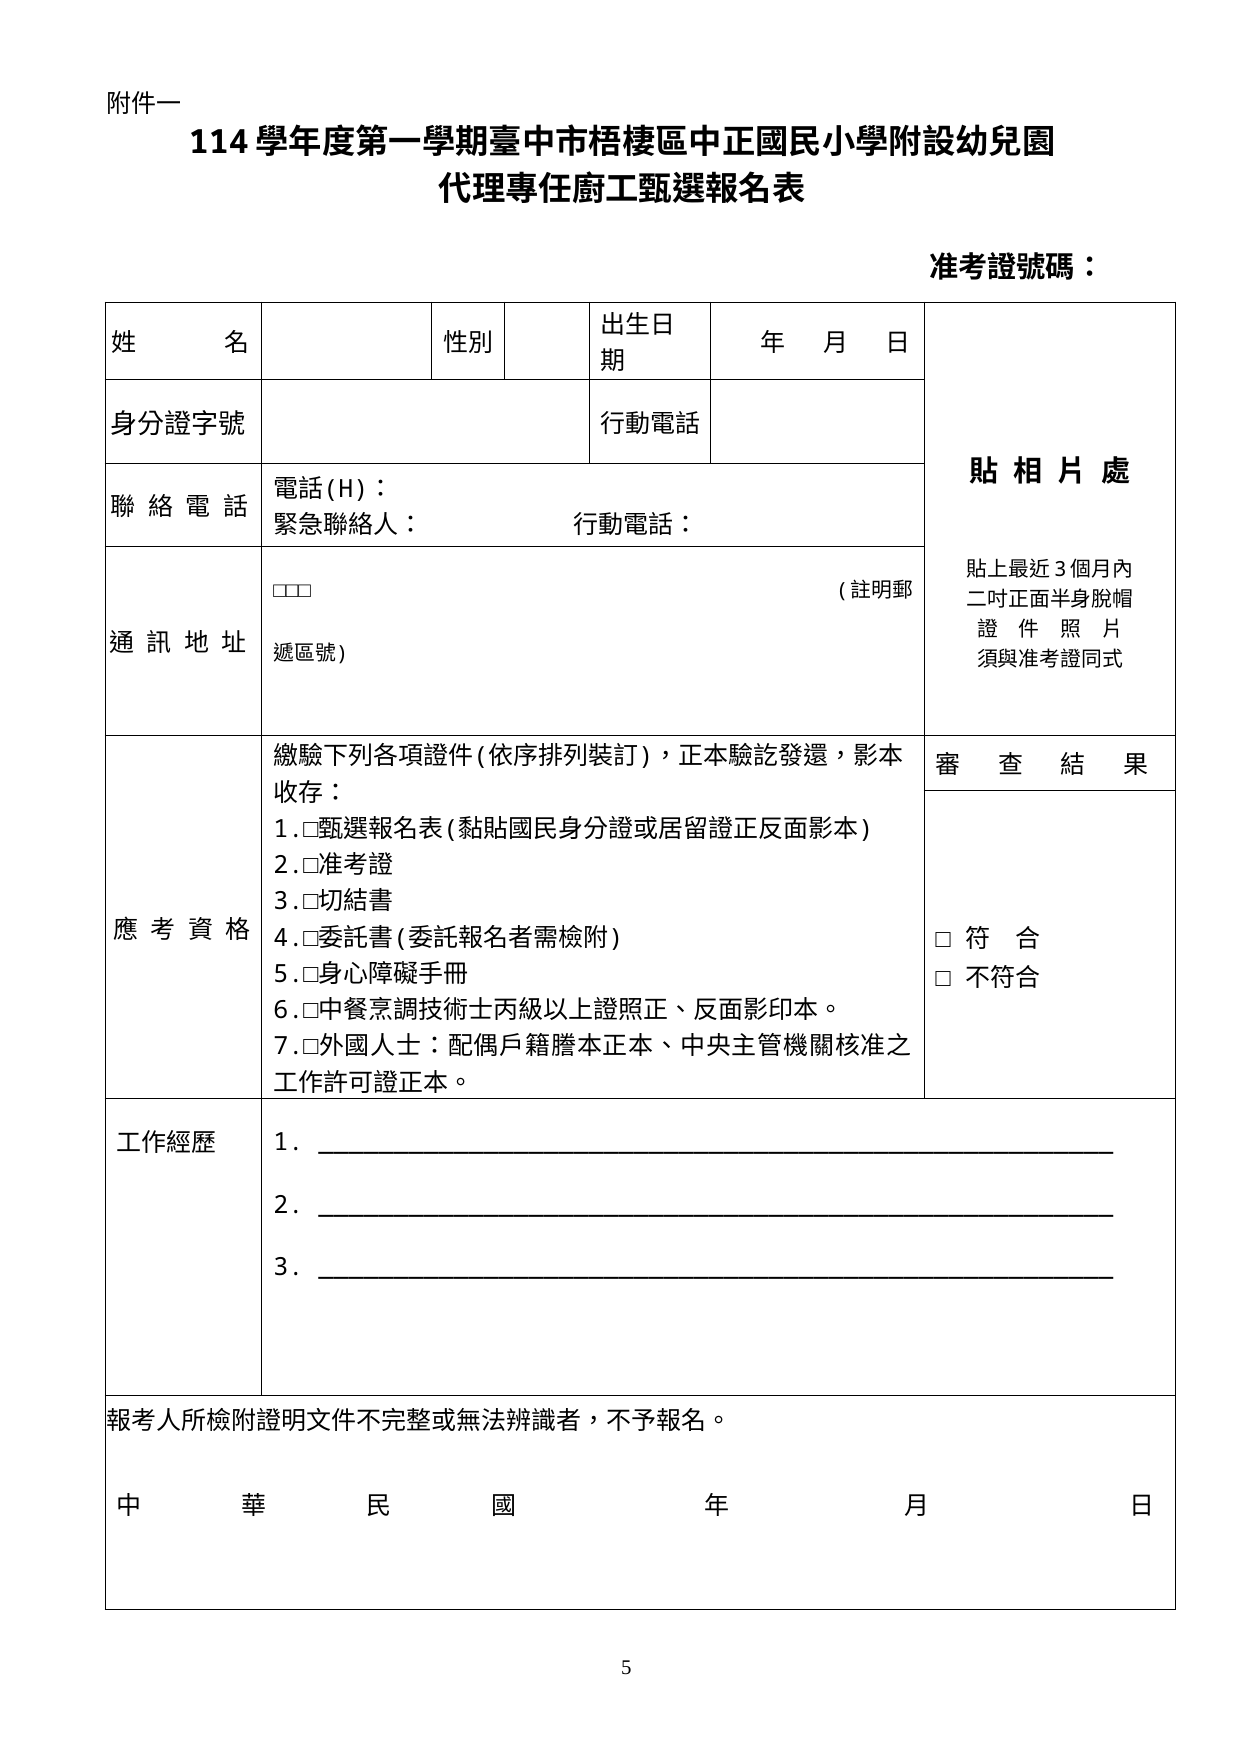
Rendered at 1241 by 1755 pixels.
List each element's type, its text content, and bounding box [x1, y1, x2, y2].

table_cell 1. _____________________________________________________ 2. _____________________________________________________ 3. _____________________________________________________ [262, 1099, 1175, 1395]
table_cell □ 符 合 □ 不符合 [925, 791, 1175, 1098]
table_cell 報考人所檢附證明文件不完整或無法辨識者，不予報名。 中 華 民 國 年 月 日 [106, 1396, 1175, 1609]
table_cell 應 考 資 格 [106, 736, 261, 1098]
table_header [505, 303, 589, 378]
table_header 年 月 日 [711, 303, 924, 378]
table_header 姓 名 [106, 303, 261, 378]
table_cell 通 訊 地 址 [106, 547, 261, 735]
table_cell [711, 380, 924, 463]
table_cell [262, 380, 589, 463]
table_header 貼 相 片 處 貼上最近3個月內 二吋正面半身脫帽 證 件 照 片 須與准考證同式 [925, 303, 1175, 735]
table_header [262, 303, 431, 378]
text 准考證號碼： [106, 229, 1137, 289]
table_cell 工作經歷 [106, 1099, 261, 1395]
table_header 出生日期 [590, 303, 710, 378]
table_cell 聯 絡 電 話 [106, 464, 261, 546]
table_header 性別 [432, 303, 504, 378]
table_cell 行動電話 [590, 380, 710, 463]
table_cell 繳驗下列各項證件(依序排列裝訂)，正本驗訖發還，影本 收存： 1.□甄選報名表(黏貼國民身分證或居留證正反面影本) 2.□准考證 3.□切結書 4.□委託書(委託報名者需檢附) 5.□身心障礙手冊 6.□中餐烹調技術士丙級以上證照正、反面影印本。 7.□外國人士：配偶戶籍謄本正本、中央主管機關核准之工作許可證正本。 [262, 736, 924, 1098]
text 114學年度第一學期臺中市梧棲區中正國民小學附設幼兒園 [106, 120, 1137, 162]
text 附件一 [106, 84, 1137, 120]
text 代理專任廚工甄選報名表 [106, 162, 1137, 210]
table_cell 電話(H)： 緊急聯絡人： 行動電話： [262, 464, 924, 546]
table_cell 身分證字號 [106, 380, 261, 463]
table_cell 審 查 結 果 [925, 736, 1175, 790]
table_cell □□□ (註明郵遞區號) [262, 547, 924, 735]
